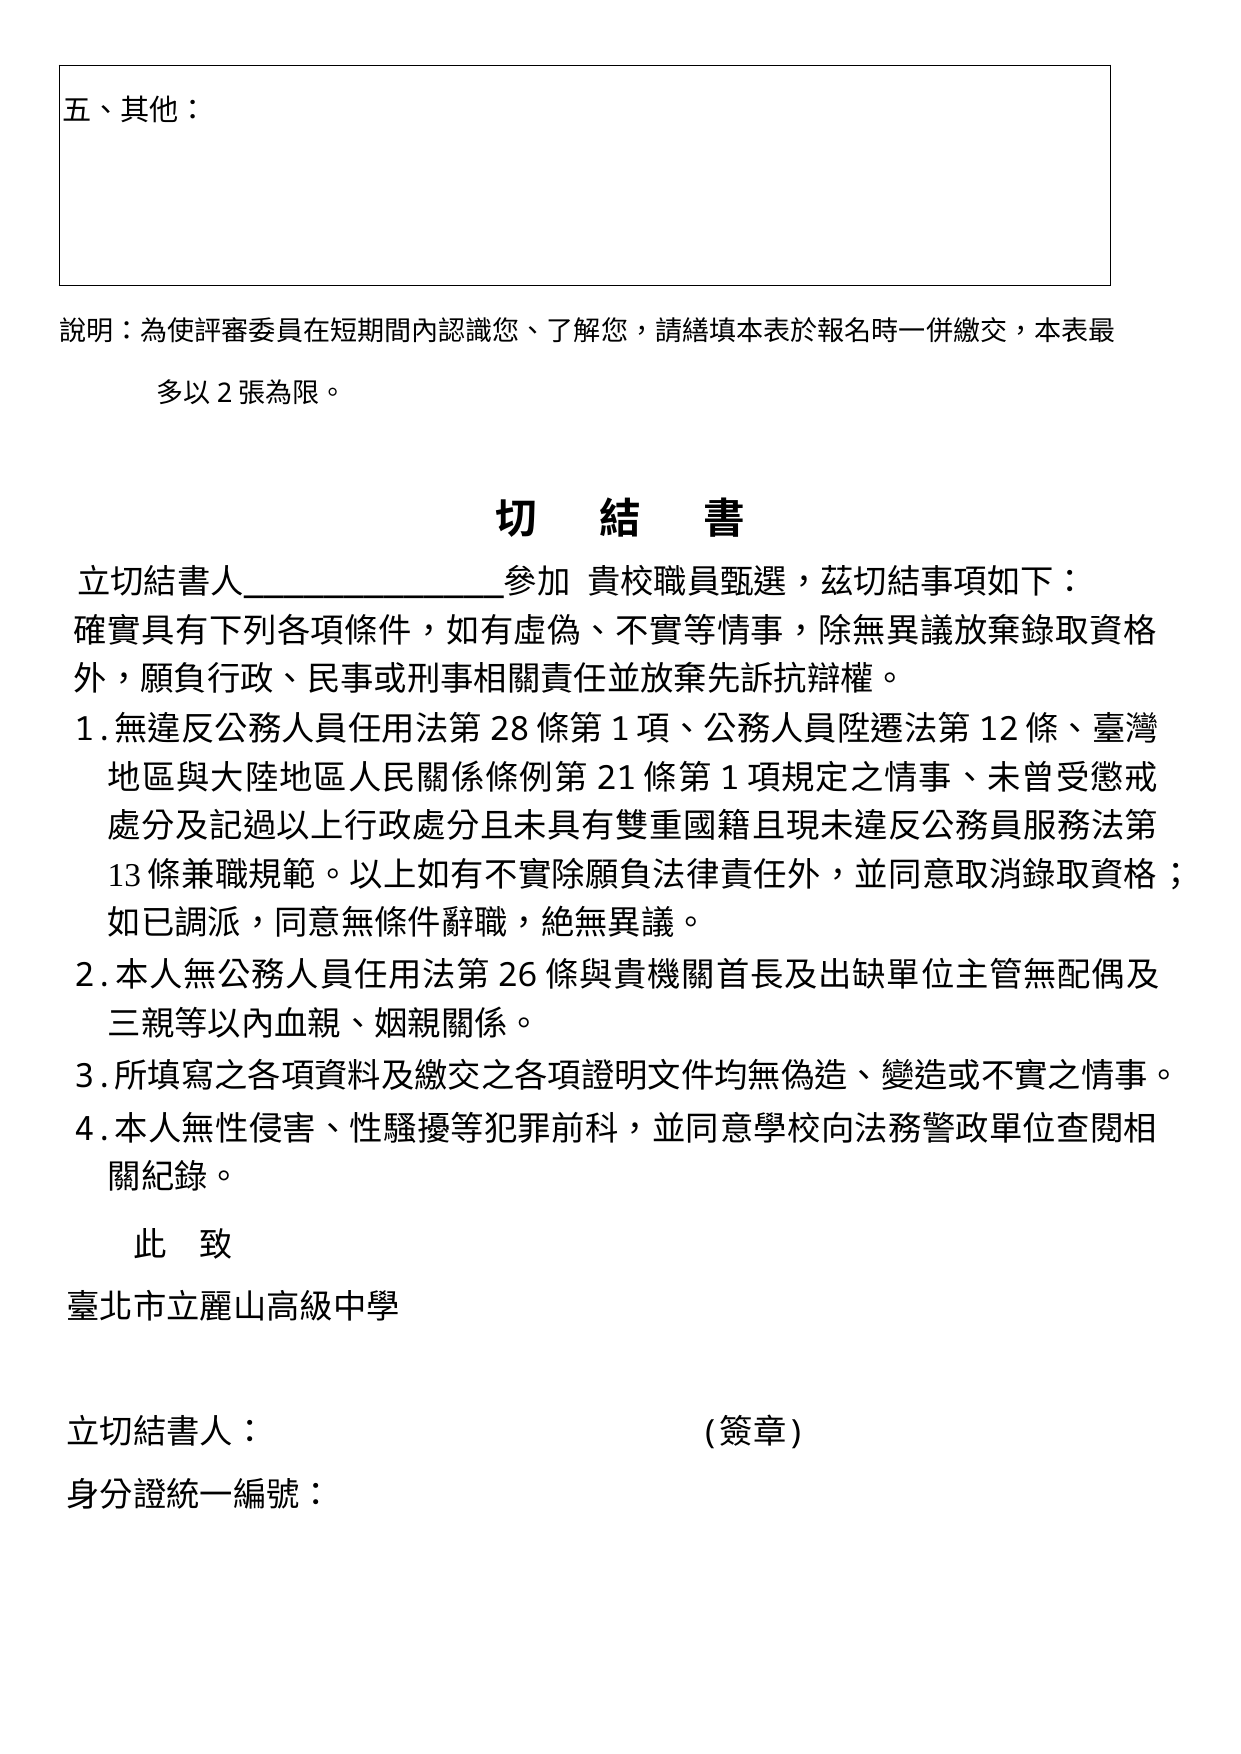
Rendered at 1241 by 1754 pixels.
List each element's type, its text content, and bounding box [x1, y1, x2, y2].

text 3.所填寫之各項資料及繳交之各項證明文件均無偽造、變造或不實之情事。 [74, 1049, 1159, 1097]
text 4.本人無性侵害、性騷擾等犯罪前科，並同意學校向法務警政單位查閱相關紀錄。 [74, 1101, 1159, 1198]
text 多以2張為限。 [59, 349, 1156, 411]
text 立切結書人_____________參加 貴校職員甄選，茲切結事項如下： [77, 555, 1159, 604]
table_cell 五、其他： [60, 66, 1110, 285]
text 說明：為使評審委員在短期間內認識您、了解您，請繕填本表於報名時一併繳交，本表最 [59, 286, 1156, 349]
text 切 結 書 [59, 474, 1181, 536]
text 1.無違反公務人員任用法第28條第1項、公務人員陞遷法第12條、臺灣地區與大陸地區人民關係條例第21條第1項規定之情事、未曾受懲戒處分及記過以上行政處分且未具有雙重國籍且現未違反公務員服務法第13條兼職規範。以上如有不實除願負法律責任外，並同意取消錄取資格；如已調派，同意無條件辭職，絶無異議。 [74, 702, 1159, 944]
text 臺北市立麗山高級中學 [33, 1263, 1181, 1325]
text 身分證統一編號： [33, 1450, 1181, 1513]
text 立切結書人： (簽章) [33, 1388, 1181, 1450]
text 確實具有下列各項條件，如有虛偽、不實等情事，除無異議放棄錄取資格外，願負行政、民事或刑事相關責任並放棄先訴抗辯權。 [74, 604, 1159, 700]
text 此 致 [33, 1200, 1181, 1263]
text 2.本人無公務人員任用法第26條與貴機關首長及出缺單位主管無配偶及三親等以內血親、姻親關係。 [74, 948, 1159, 1044]
